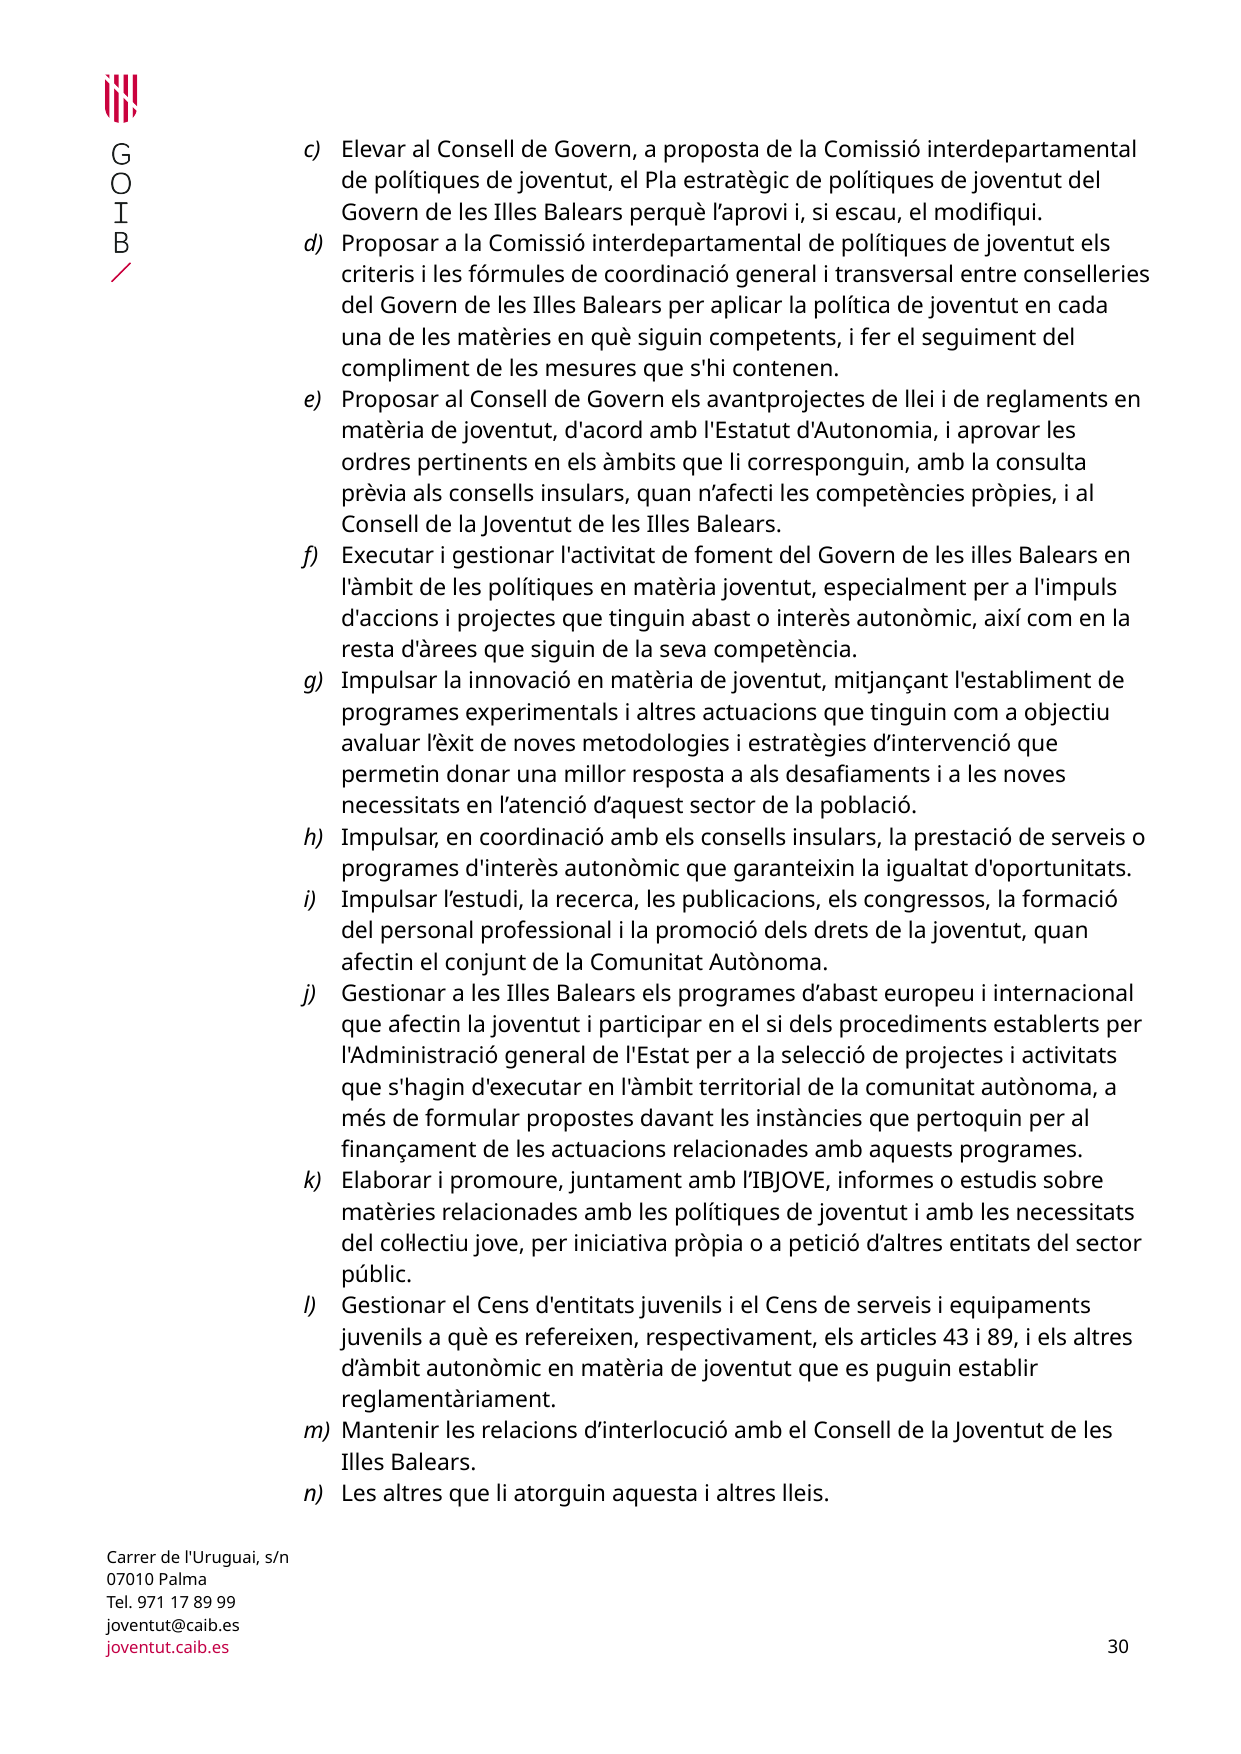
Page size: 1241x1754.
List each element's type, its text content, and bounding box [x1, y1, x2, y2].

list Mantenir les relacions d’interlocució amb el Consell de la Joventut de les Illes Balears. [303, 1414, 1152, 1477]
list Impulsar l’estudi, la recerca, les publicacions, els congressos, la formació del personal professional i la promoció dels drets de la joventut, quan afectin el conjunt de la Comunitat Autònoma. [303, 883, 1152, 977]
list Elaborar i promoure, juntament amb l’IBJOVE, informes o estudis sobre matèries relacionades amb les polítiques de joventut i amb les necessitats del col·lectiu jove, per iniciativa pròpia o a petició d’altres entitats del sector públic. [303, 1164, 1152, 1289]
list Gestionar el Cens d'entitats juvenils i el Cens de serveis i equipaments juvenils a què es refereixen, respectivament, els articles 43 i 89, i els altres d’àmbit autonòmic en matèria de joventut que es puguin establir reglamentàriament. [303, 1289, 1152, 1414]
list Impulsar la innovació en matèria de joventut, mitjançant l'establiment de programes experimentals i altres actuacions que tinguin com a objectiu avaluar l’èxit de noves metodologies i estratègies d’intervenció que permetin donar una millor resposta a als desafiaments i a les noves necessitats en l’atenció d’aquest sector de la població. [303, 664, 1152, 820]
list Gestionar a les Illes Balears els programes d’abast europeu i internacional que afectin la joventut i participar en el si dels procediments establerts per l'Administració general de l'Estat per a la selecció de projectes i activitats que s'hagin d'executar en l'àmbit territorial de la comunitat autònoma, a més de formular propostes davant les instàncies que pertoquin per al finançament de les actuacions relacionades amb aquests programes. [303, 977, 1152, 1164]
list Elevar al Consell de Govern, a proposta de la Comissió interdepartamental de polítiques de joventut, el Pla estratègic de polítiques de joventut del Govern de les Illes Balears perquè l’aprovi i, si escau, el modifiqui. [303, 133, 1152, 227]
list Les altres que li atorguin aquesta i altres lleis. [303, 1477, 1152, 1508]
list Executar i gestionar l'activitat de foment del Govern de les illes Balears en l'àmbit de les polítiques en matèria joventut, especialment per a l'impuls d'accions i projectes que tinguin abast o interès autonòmic, així com en la resta d'àrees que siguin de la seva competència. [303, 539, 1152, 664]
picture [76, 51, 166, 313]
list Impulsar, en coordinació amb els consells insulars, la prestació de serveis o programes d'interès autonòmic que garanteixin la igualtat d'oportunitats. [303, 820, 1152, 883]
list Proposar al Consell de Govern els avantprojectes de llei i de reglaments en matèria de joventut, d'acord amb l'Estatut d'Autonomia, i aprovar les ordres pertinents en els àmbits que li corresponguin, amb la consulta prèvia als consells insulars, quan n’afecti les competències pròpies, i al Consell de la Joventut de les Illes Balears. [303, 383, 1152, 539]
list Proposar a la Comissió interdepartamental de polítiques de joventut els criteris i les fórmules de coordinació general i transversal entre conselleries del Govern de les Illes Balears per aplicar la política de joventut en cada una de les matèries en què siguin competents, i fer el seguiment del compliment de les mesures que s'hi contenen. [303, 227, 1152, 383]
